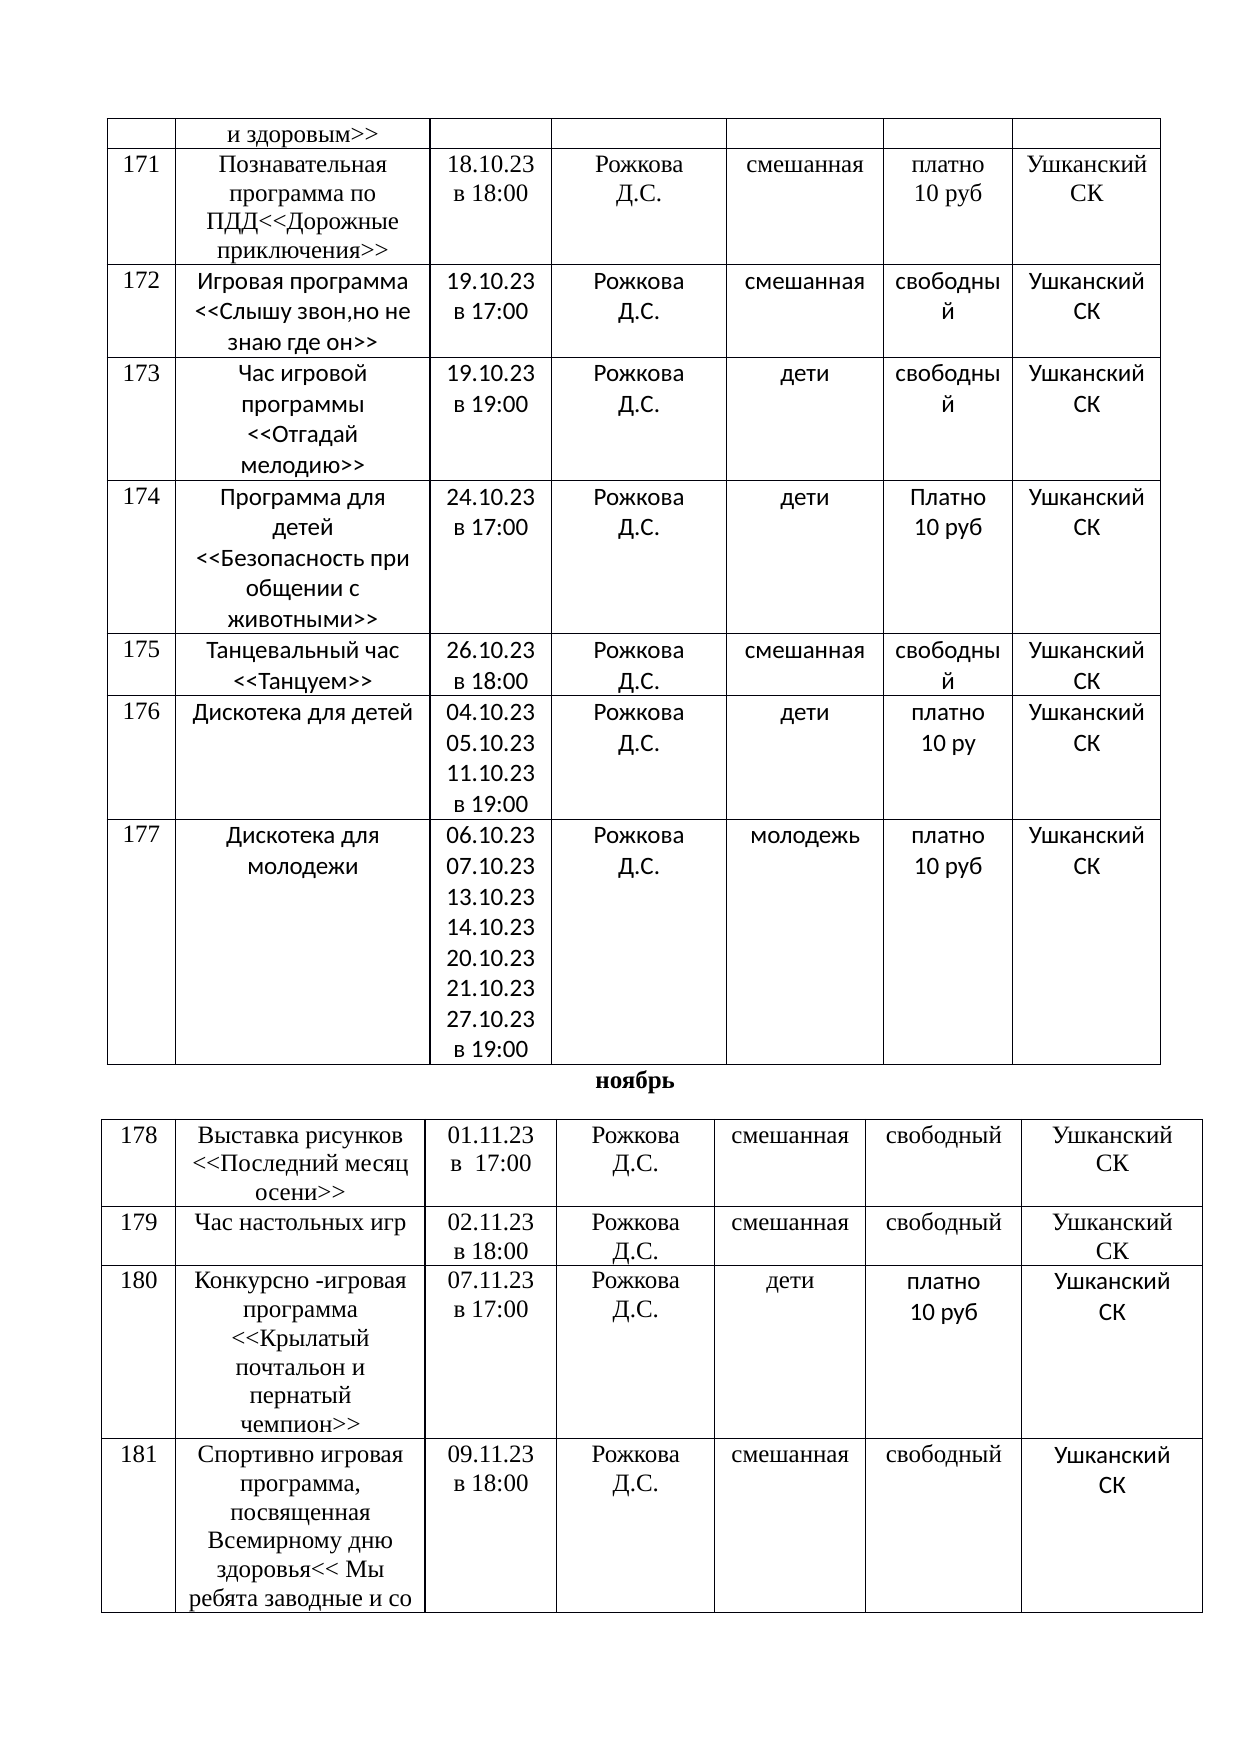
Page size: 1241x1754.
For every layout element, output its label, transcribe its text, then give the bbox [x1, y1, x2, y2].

table_header 178 [102, 1120, 175, 1206]
table_cell Рожкова Д.С. [552, 265, 726, 357]
table_cell Ушканский СК [1013, 481, 1160, 633]
table_cell 175 [108, 634, 175, 695]
table_cell молодежь [727, 820, 883, 1064]
table_cell дети [715, 1266, 865, 1438]
table_cell 172 [108, 265, 175, 357]
table_cell 09.11.23 в 18:00 [426, 1439, 556, 1612]
table_header Выставка рисунков <<Последний месяц осени>> [176, 1120, 424, 1206]
table_cell 180 [102, 1266, 175, 1438]
table_cell Ушканский СК [1013, 149, 1160, 264]
table_cell Ушканский СК [1022, 1266, 1202, 1438]
table_cell свободный [884, 634, 1012, 695]
table_cell 04.10.23 05.10.23 11.10.23 в 19:00 [431, 696, 551, 818]
table_cell смешанная [727, 149, 883, 264]
table_header Ушканский СК [1022, 1120, 1202, 1206]
table_cell Рожкова Д.С. [552, 358, 726, 480]
table_cell [884, 119, 1012, 148]
table_cell Ушканский СК [1013, 265, 1160, 357]
table_cell смешанная [727, 265, 883, 357]
table_cell Час игровой программы <<Отгадай мелодию>> [176, 358, 429, 480]
table_cell 06.10.23 07.10.23 13.10.23 14.10.23 20.10.23 21.10.23 27.10.23 в 19:00 [431, 820, 551, 1064]
table_cell платно 10 руб [884, 149, 1012, 264]
table_cell 18.10.23 в 18:00 [431, 149, 551, 264]
table_cell платно 10 ру [884, 696, 1012, 818]
table_cell Рожкова Д.С. [552, 634, 726, 695]
table_header свободный [866, 1120, 1021, 1206]
table_cell 24.10.23 в 17:00 [431, 481, 551, 633]
table_cell 177 [108, 820, 175, 1064]
table_cell 181 [102, 1439, 175, 1612]
table_cell Рожкова Д.С. [552, 820, 726, 1064]
table_cell 173 [108, 358, 175, 480]
table_cell смешанная [727, 634, 883, 695]
table_cell 174 [108, 481, 175, 633]
table_cell 19.10.23 в 17:00 [431, 265, 551, 357]
table_cell 19.10.23 в 19:00 [431, 358, 551, 480]
table_cell Рожкова Д.С. [557, 1207, 714, 1264]
table_cell и здоровым>> [176, 119, 429, 148]
table_cell Рожкова Д.С. [552, 696, 726, 818]
table_cell 07.11.23 в 17:00 [426, 1266, 556, 1438]
table_cell Ушканский СК [1013, 634, 1160, 695]
table_cell Игровая программа <<Слышу звон,но не знаю где он>> [176, 265, 429, 357]
table_cell Ушканский СК [1013, 358, 1160, 480]
text ноябрь [118, 1065, 1152, 1093]
table_cell 02.11.23 в 18:00 [426, 1207, 556, 1264]
table_cell Танцевальный час <<Танцуем>> [176, 634, 429, 695]
table_cell Рожкова Д.С. [557, 1439, 714, 1612]
table_cell Познавательная программа по ПДД<<Дорожные приключения>> [176, 149, 429, 264]
table_cell Рожкова Д.С. [552, 149, 726, 264]
table_cell Спортивно игровая программа, посвященная Всемирному дню здоровья<< Мы ребята заводные и со [176, 1439, 424, 1612]
table_cell [727, 119, 883, 148]
table_cell 176 [108, 696, 175, 818]
table_cell Рожкова Д.С. [557, 1266, 714, 1438]
table_cell Ушканский СК [1022, 1207, 1202, 1264]
table_cell свободный [866, 1207, 1021, 1264]
table_cell смешанная [715, 1439, 865, 1612]
table_cell Час настольных игр [176, 1207, 424, 1264]
table_cell [108, 119, 175, 148]
table_cell Рожкова Д.С. [552, 481, 726, 633]
table_header Рожкова Д.С. [557, 1120, 714, 1206]
table_cell свободный [866, 1439, 1021, 1612]
table_cell дети [727, 481, 883, 633]
table_cell дети [727, 696, 883, 818]
table_cell [552, 119, 726, 148]
table_cell [1013, 119, 1160, 148]
table_cell [431, 119, 551, 148]
table_cell 179 [102, 1207, 175, 1264]
table_header 01.11.23 в 17:00 [426, 1120, 556, 1206]
table_cell свободный [884, 358, 1012, 480]
table_cell Дискотека для детей [176, 696, 429, 818]
table_cell Ушканский СК [1013, 820, 1160, 1064]
table_cell Конкурсно -игровая программа <<Крылатый почтальон и пернатый чемпион>> [176, 1266, 424, 1438]
table_cell смешанная [715, 1207, 865, 1264]
table_cell дети [727, 358, 883, 480]
table_cell Ушканский СК [1022, 1439, 1202, 1612]
table_cell Дискотека для молодежи [176, 820, 429, 1064]
table_cell Платно 10 руб [884, 481, 1012, 633]
table_header смешанная [715, 1120, 865, 1206]
table_cell свободный [884, 265, 1012, 357]
table_cell Программа для детей <<Безопасность при общении с животными>> [176, 481, 429, 633]
table_cell 26.10.23 в 18:00 [431, 634, 551, 695]
table_cell Ушканский СК [1013, 696, 1160, 818]
table_cell платно 10 руб [866, 1266, 1021, 1438]
table_cell платно 10 руб [884, 820, 1012, 1064]
table_cell 171 [108, 149, 175, 264]
